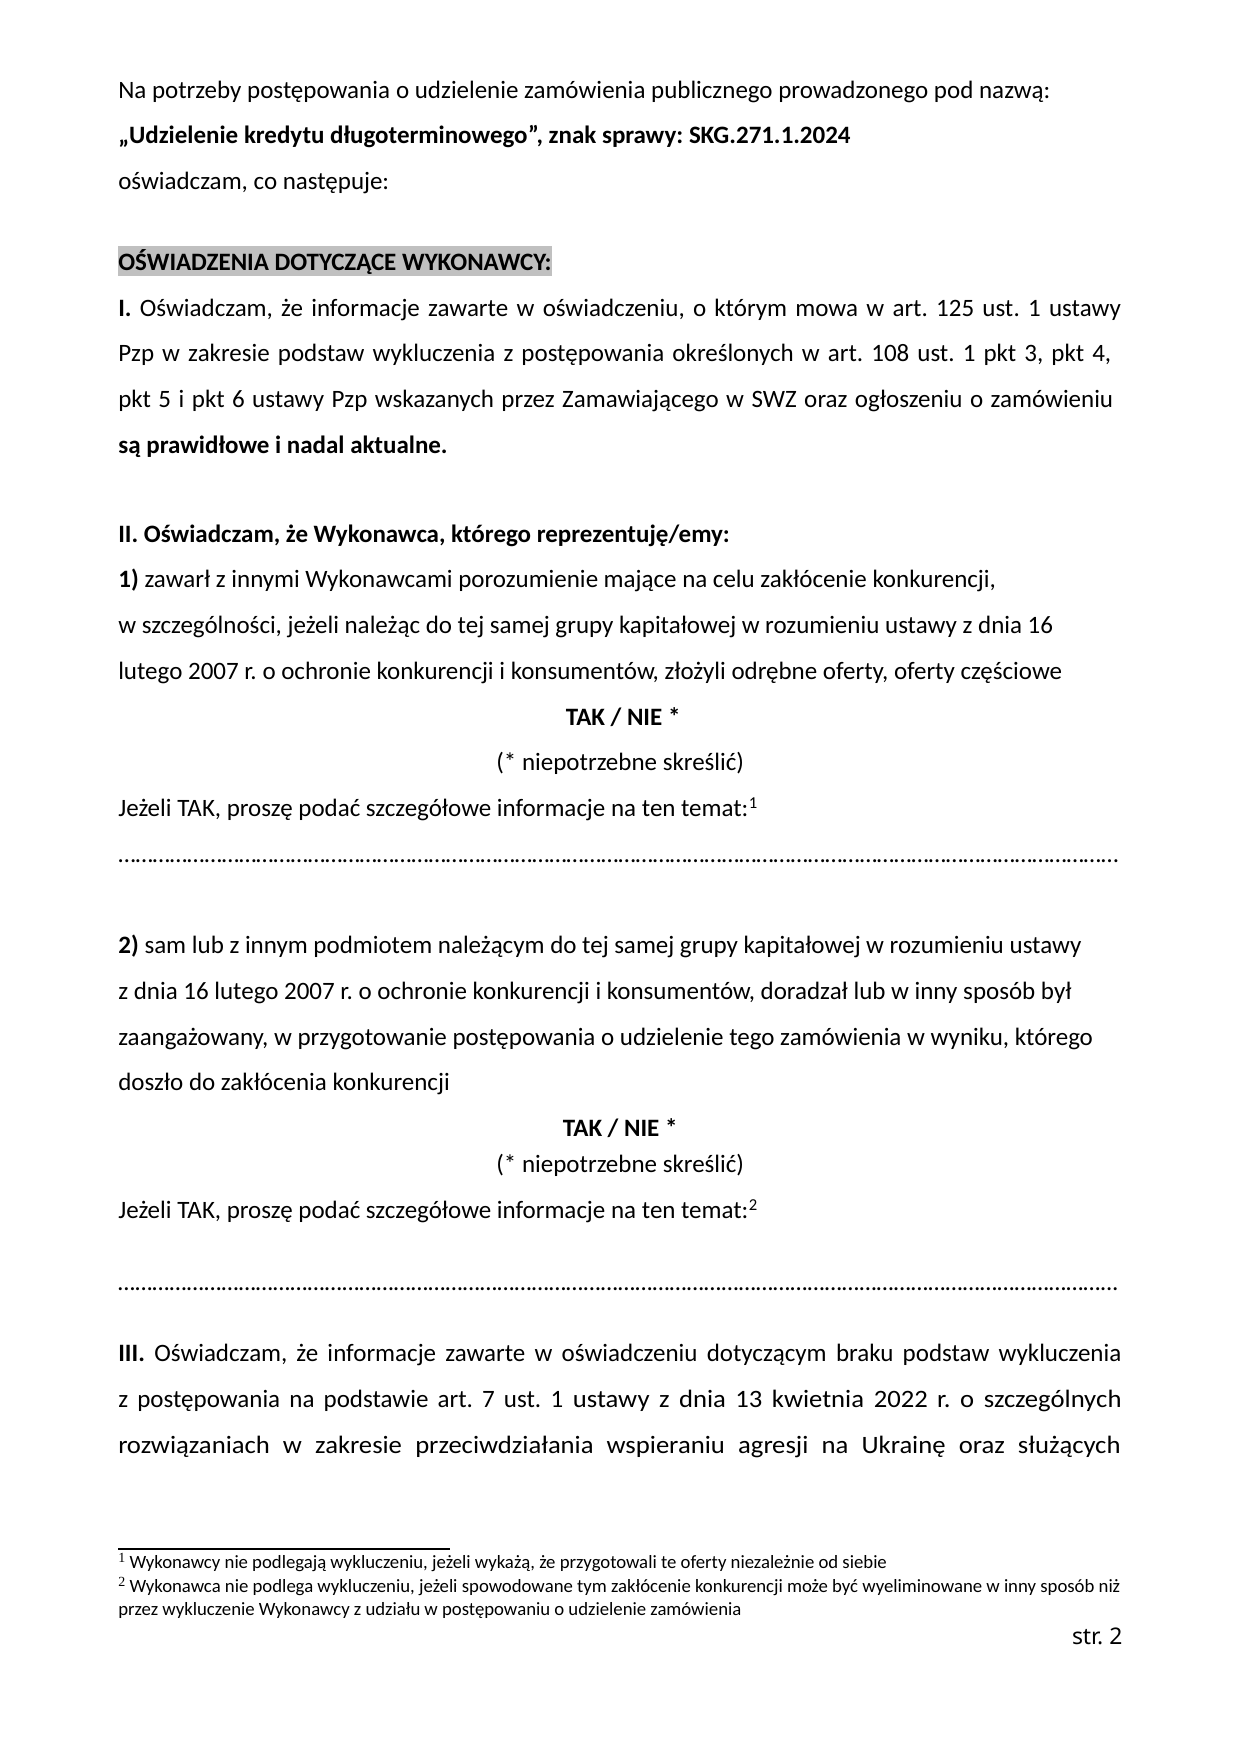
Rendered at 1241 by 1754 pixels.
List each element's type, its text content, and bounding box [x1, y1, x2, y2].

text Wykonawcy nie podlegają wykluczeniu, jeżeli wykażą, że przygotowali te oferty niezależnie od siebie [118, 1549, 1122, 1573]
text Na potrzeby postępowania o udzielenie zamówienia publicznego prowadzonego pod nazwą: „Udzielenie kredytu długoterminowego”, znak sprawy: SKG.271.1.2024 oświadczam, co następuje: [118, 74, 1122, 196]
list Jeżeli TAK, proszę podać szczegółowe informacje na ten temat: [118, 792, 1122, 823]
list ………………………………………………………………………………………………………………………………………………………… [118, 838, 1122, 868]
text III. Oświadczam, że informacje zawarte w oświadczeniu dotyczącym braku podstaw wykluczenia z postępowania na podstawie art. 7 ust. 1 ustawy z dnia 13 kwietnia 2022 r. o szczególnych rozwiązaniach w zakresie przeciwdziałania wspieraniu agresji na Ukrainę oraz służących [118, 1337, 1122, 1459]
list TAK / NIE * [118, 701, 1122, 731]
list 1) zawarł z innymi Wykonawcami porozumienie mające na celu zakłócenie konkurencji, w szczególności, jeżeli należąc do tej samej grupy kapitałowej w rozumieniu ustawy z dnia 16 lutego 2007 r. o ochronie konkurencji i konsumentów, złożyli odrębne oferty, oferty częściowe [118, 563, 1122, 685]
text Wykonawca nie podlega wykluczeniu, jeżeli spowodowane tym zakłócenie konkurencji może być wyeliminowane w inny sposób niż przez wykluczenie Wykonawcy z udziału w postępowaniu o udzielenie zamówienia [118, 1573, 1122, 1620]
list 2) sam lub z innym podmiotem należącym do tej samej grupy kapitałowej w rozumieniu ustawy z dnia 16 lutego 2007 r. o ochronie konkurencji i konsumentów, doradzał lub w inny sposób był zaangażowany, w przygotowanie postępowania o udzielenie tego zamówienia w wyniku, którego doszło do zakłócenia konkurencji [118, 929, 1122, 1097]
list ………………………………………………………………………………………………………………………………………………………… [118, 1266, 1122, 1297]
list TAK / NIE * [118, 1112, 1122, 1143]
list (* niepotrzebne skreślić) [118, 746, 1122, 777]
list Jeżeli TAK, proszę podać szczegółowe informacje na ten temat: [118, 1194, 1122, 1224]
text OŚWIADZENIA DOTYCZĄCE WYKONAWCY: [118, 246, 1122, 276]
text I. Oświadczam, że informacje zawarte w oświadczeniu, o którym mowa w art. 125 ust. 1 ustawy Pzp w zakresie podstaw wykluczenia z postępowania określonych w art. 108 ust. 1 pkt 3, pkt 4, pkt 5 i pkt 6 ustawy Pzp wskazanych przez Zamawiającego w SWZ oraz ogłoszeniu o zamówieniu są prawidłowe i nadal aktualne. [118, 292, 1122, 459]
text II. Oświadczam, że Wykonawca, którego reprezentuję/emy: [118, 518, 1122, 548]
list (* niepotrzebne skreślić) [118, 1148, 1122, 1179]
